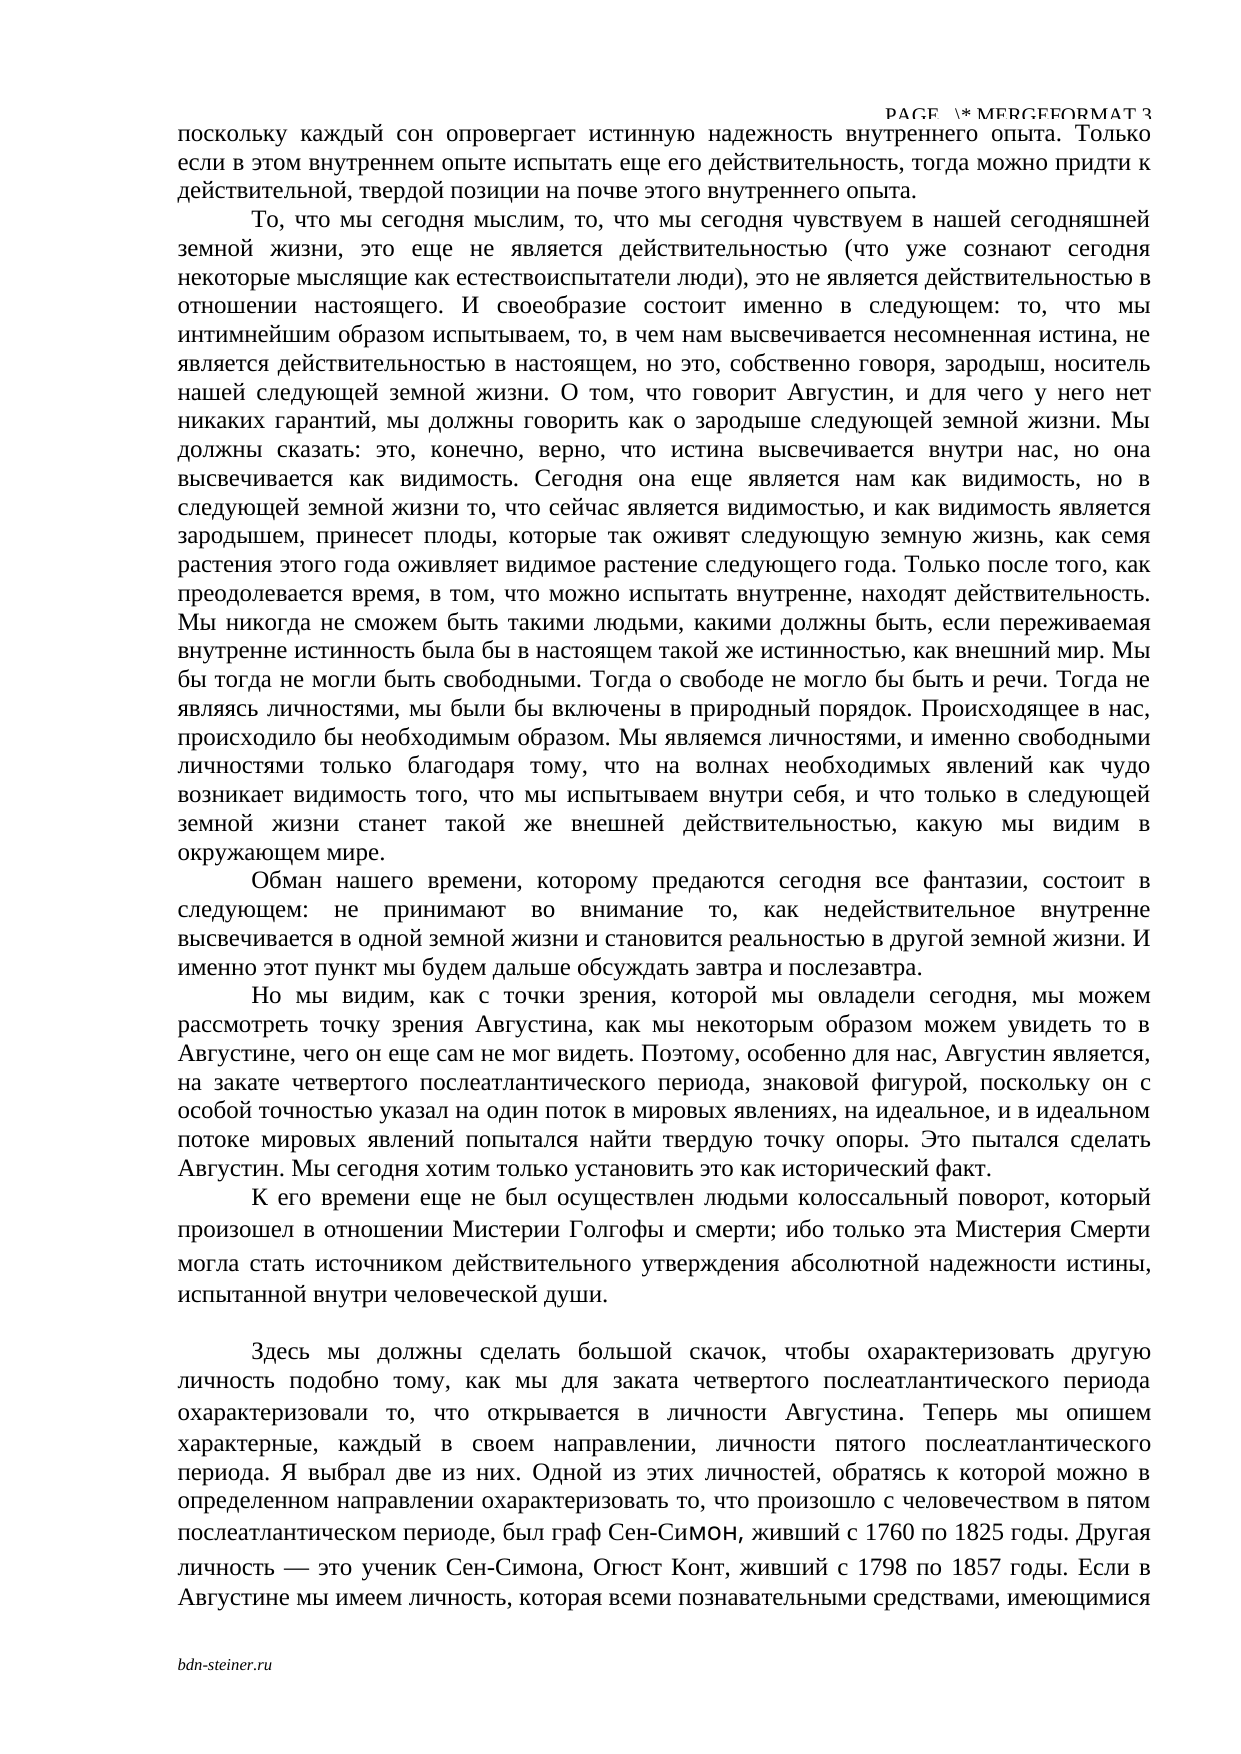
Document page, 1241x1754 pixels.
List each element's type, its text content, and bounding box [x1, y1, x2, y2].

text Обман нашего времени, которому предаются сегодня все фантазии, состоит в следующем: не принимают во внимание то, как недействительное внутренне высвечивается в одной земной жизни и становится реальностью в другой земной жизни. И именно этот пункт мы будем дальше обсуждать завтра и послезавтра. [177, 866, 1152, 981]
text Но мы видим, как с точки зрения, которой мы овладели сегодня, мы можем рассмотреть точку зрения Августина, как мы некоторым образом можем увидеть то в Августине, чего он еще сам не мог видеть. Поэтому, особенно для нас, Августин является, на закате четвертого послеатлантического периода, знаковой фигурой, поскольку он с особой точностью указал на один поток в мировых явлениях, на идеальное, и в идеальном потоке мировых явлений попытался найти твердую точку опоры. Это пытался сделать Августин. Мы сегодня хотим только установить это как исторический факт. [177, 981, 1152, 1182]
text поскольку каждый сон опровергает истинную надежность внутреннего опыта. Только если в этом внутреннем опыте испытать еще его действительность, тогда можно придти к действительной, твердой позиции на почве этого внутреннего опыта. [177, 118, 1152, 204]
text К его времени еще не был осуществлен людьми колоссальный поворот, который произошел в отношении Мистерии Голгофы и смерти; ибо только эта Мистерия Смерти могла стать источником действительного утверждения абсолютной надежности истины, испытанной внутри человеческой души. [177, 1182, 1152, 1307]
text Здесь мы должны сделать большой скачок, чтобы охарактеризовать другую личность подобно тому, как мы для заката четвертого послеатлантического периода охарактеризовали то, что открывается в личности Августина. Теперь мы опишем характерные, каждый в своем направлении, личности пятого послеатлантического периода. Я выбрал две из них. Одной из этих личностей, обратясь к которой можно в определенном направлении охарактеризовать то, что произошло с человечеством в пятом послеатлантическом периоде, был граф Сен-Симон, живший с 1760 по 1825 годы. Другая личность — это ученик Сен-Симона, Огюст Конт, живший с 1798 по 1857 годы. Если в Августине мы имеем личность, которая всеми познавательными средствами, имеющимися [177, 1336, 1152, 1611]
text То, что мы сегодня мыслим, то, что мы сегодня чувствуем в нашей сегодняшней земной жизни, это еще не является действительностью (что уже сознают сегодня некоторые мыслящие как естествоиспытатели люди), это не является действительностью в отношении настоящего. И своеобразие состоит именно в следующем: то, что мы интимнейшим образом испытываем, то, в чем нам высвечивается несомненная истина, не является действительностью в настоящем, но это, собственно говоря, зародыш, носитель нашей следующей земной жизни. О том, что говорит Августин, и для чего у него нет никаких гарантий, мы должны говорить как о зародыше следующей земной жизни. Мы должны сказать: это, конечно, верно, что истина высвечивается внутри нас, но она высвечивается как видимость. Сегодня она еще является нам как видимость, но в следующей земной жизни то, что сейчас является видимостью, и как видимость является зародышем, принесет плоды, которые так оживят следующую земную жизнь, как семя растения этого года оживляет видимое растение следующего года. Только после того, как преодолевается время, в том, что можно испытать внутренне, находят действительность. Мы никогда не сможем быть такими людьми, какими должны быть, если переживаемая внутренне истинность была бы в настоящем такой же истинностью, как внешний мир. Мы бы тогда не могли быть свободными. Тогда о свободе не могло бы быть и речи. Тогда не являясь личностями, мы были бы включены в природный порядок. Происходящее в нас, происходило бы необходимым образом. Мы являемся личностями, и именно свободными личностями только благодаря тому, что на волнах необходимых явлений как чудо возникает видимость того, что мы испытываем внутри себя, и что только в следующей земной жизни станет такой же внешней действительностью, какую мы видим в окружающем мире. [177, 204, 1152, 866]
